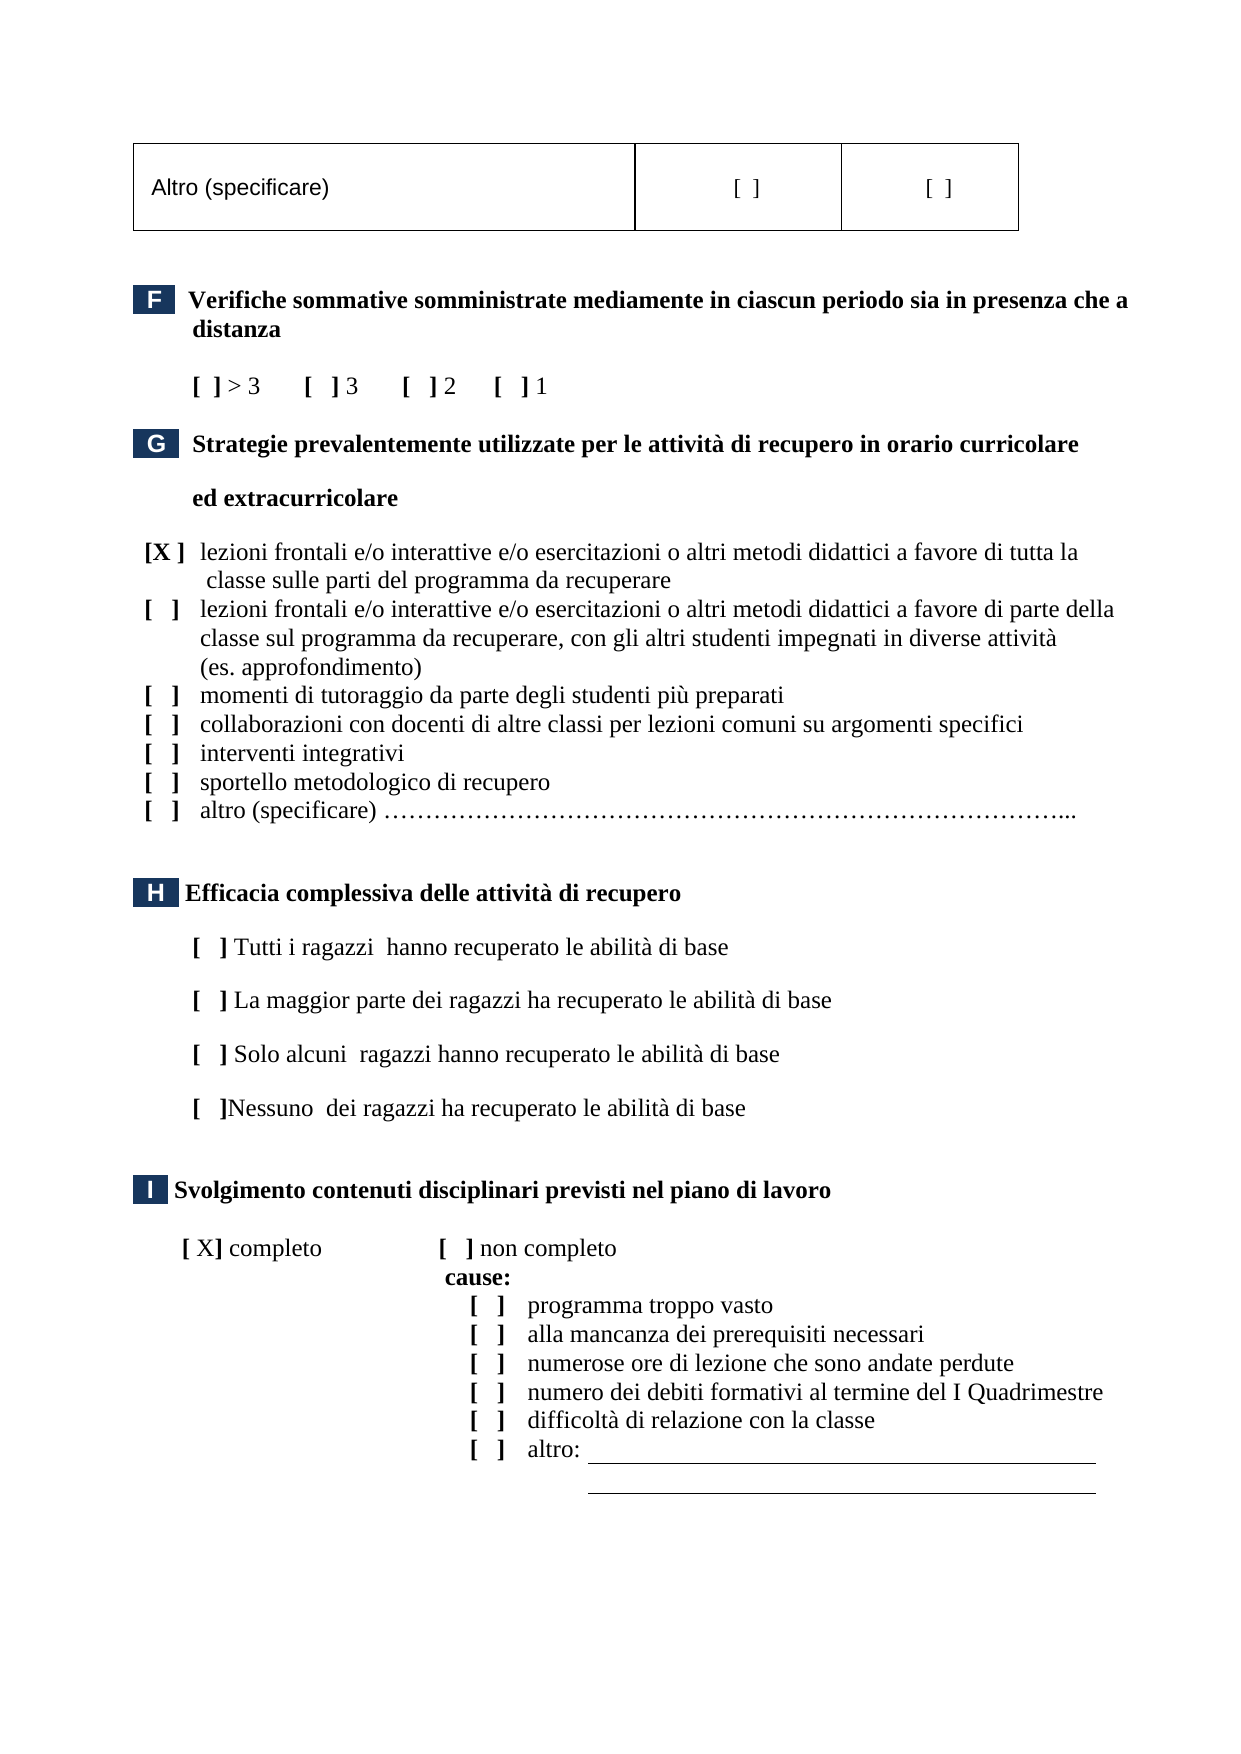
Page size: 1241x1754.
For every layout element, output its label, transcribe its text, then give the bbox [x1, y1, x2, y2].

table_cell [133, 1434, 427, 1551]
table_cell cause: [427, 1262, 516, 1291]
table_cell programma troppo vasto [516, 1291, 1107, 1319]
table_header [X ] [133, 537, 188, 594]
table_cell difficoltà di relazione con la classe [516, 1406, 1107, 1434]
text ed extracurricolare [192, 483, 1240, 512]
table_header [ ] non completo [427, 1233, 1107, 1262]
table_cell altro: [516, 1434, 1107, 1551]
table_cell [ ] [636, 144, 841, 230]
table_cell alla mancanza dei prerequisiti necessari [516, 1319, 1107, 1348]
table_cell lezioni frontali e/o interattive e/o esercitazioni o altri metodi didattici a favore di parte della classe sul programma da recuperare, con gli altri studenti impegnati in diverse attività (es. approfondimento) [189, 594, 1133, 680]
table_header [ X] completo [133, 1233, 427, 1262]
table_cell [133, 1262, 427, 1291]
text F Verifiche sommative somministrate mediamente in ciascun periodo sia in presenza che a distanza [133, 285, 1196, 343]
table_header [588, 1464, 1096, 1493]
table_cell [ ] [427, 1377, 516, 1406]
table_cell [ ] [842, 144, 1018, 230]
table_cell [ ] [427, 1291, 516, 1319]
table_cell [ ] [ ] [ ] [ ] [133, 709, 188, 824]
table_cell numerose ore di lezione che sono andate perdute [516, 1348, 1107, 1377]
table_cell [ ] [427, 1348, 516, 1377]
text G Strategie prevalentemente utilizzate per le attività di recupero in orario curricolare [133, 429, 1240, 458]
table_cell Altro (specificare) [134, 144, 634, 230]
table_cell [ ] [427, 1319, 516, 1348]
table_cell [133, 1377, 427, 1406]
table_cell [ ] [427, 1434, 516, 1551]
text [ ] Tutti i ragazzi hanno recuperato le abilità di base [192, 932, 1240, 960]
table_cell [133, 1348, 427, 1377]
text [ ]Nessuno dei ragazzi ha recuperato le abilità di base [192, 1093, 1240, 1122]
table_cell [516, 1262, 1107, 1291]
text [ ] Solo alcuni ragazzi hanno recuperato le abilità di base [192, 1039, 1240, 1068]
table_cell [133, 1319, 427, 1348]
table_header lezioni frontali e/o interattive e/o esercitazioni o altri metodi didattici a favore di tutta la classe sulle parti del programma da recuperare [189, 537, 1133, 594]
text H Efficacia complessiva delle attività di recupero [133, 878, 1240, 907]
table_cell [133, 1406, 427, 1434]
table_cell [ ] [427, 1406, 516, 1434]
table_cell [ ] [133, 680, 188, 709]
text I Svolgimento contenuti disciplinari previsti nel piano di lavoro [133, 1175, 1240, 1204]
table_cell [133, 1291, 427, 1319]
table_cell [ ] [133, 594, 188, 680]
table_header [528, 1463, 588, 1493]
text [ ] La maggior parte dei ragazzi ha recuperato le abilità di base [192, 985, 1240, 1014]
text [ ] > 3 [ ] 3 [ ] 2 [ ] 1 [192, 371, 1240, 400]
table_cell numero dei debiti formativi al termine del I Quadrimestre [516, 1377, 1107, 1406]
table_cell collaborazioni con docenti di altre classi per lezioni comuni su argomenti specifici interventi integrativi sportello metodologico di recupero altro (specificare) ………………………………………………………………………... [189, 709, 1133, 824]
table_cell momenti di tutoraggio da parte degli studenti più preparati [189, 680, 1133, 709]
